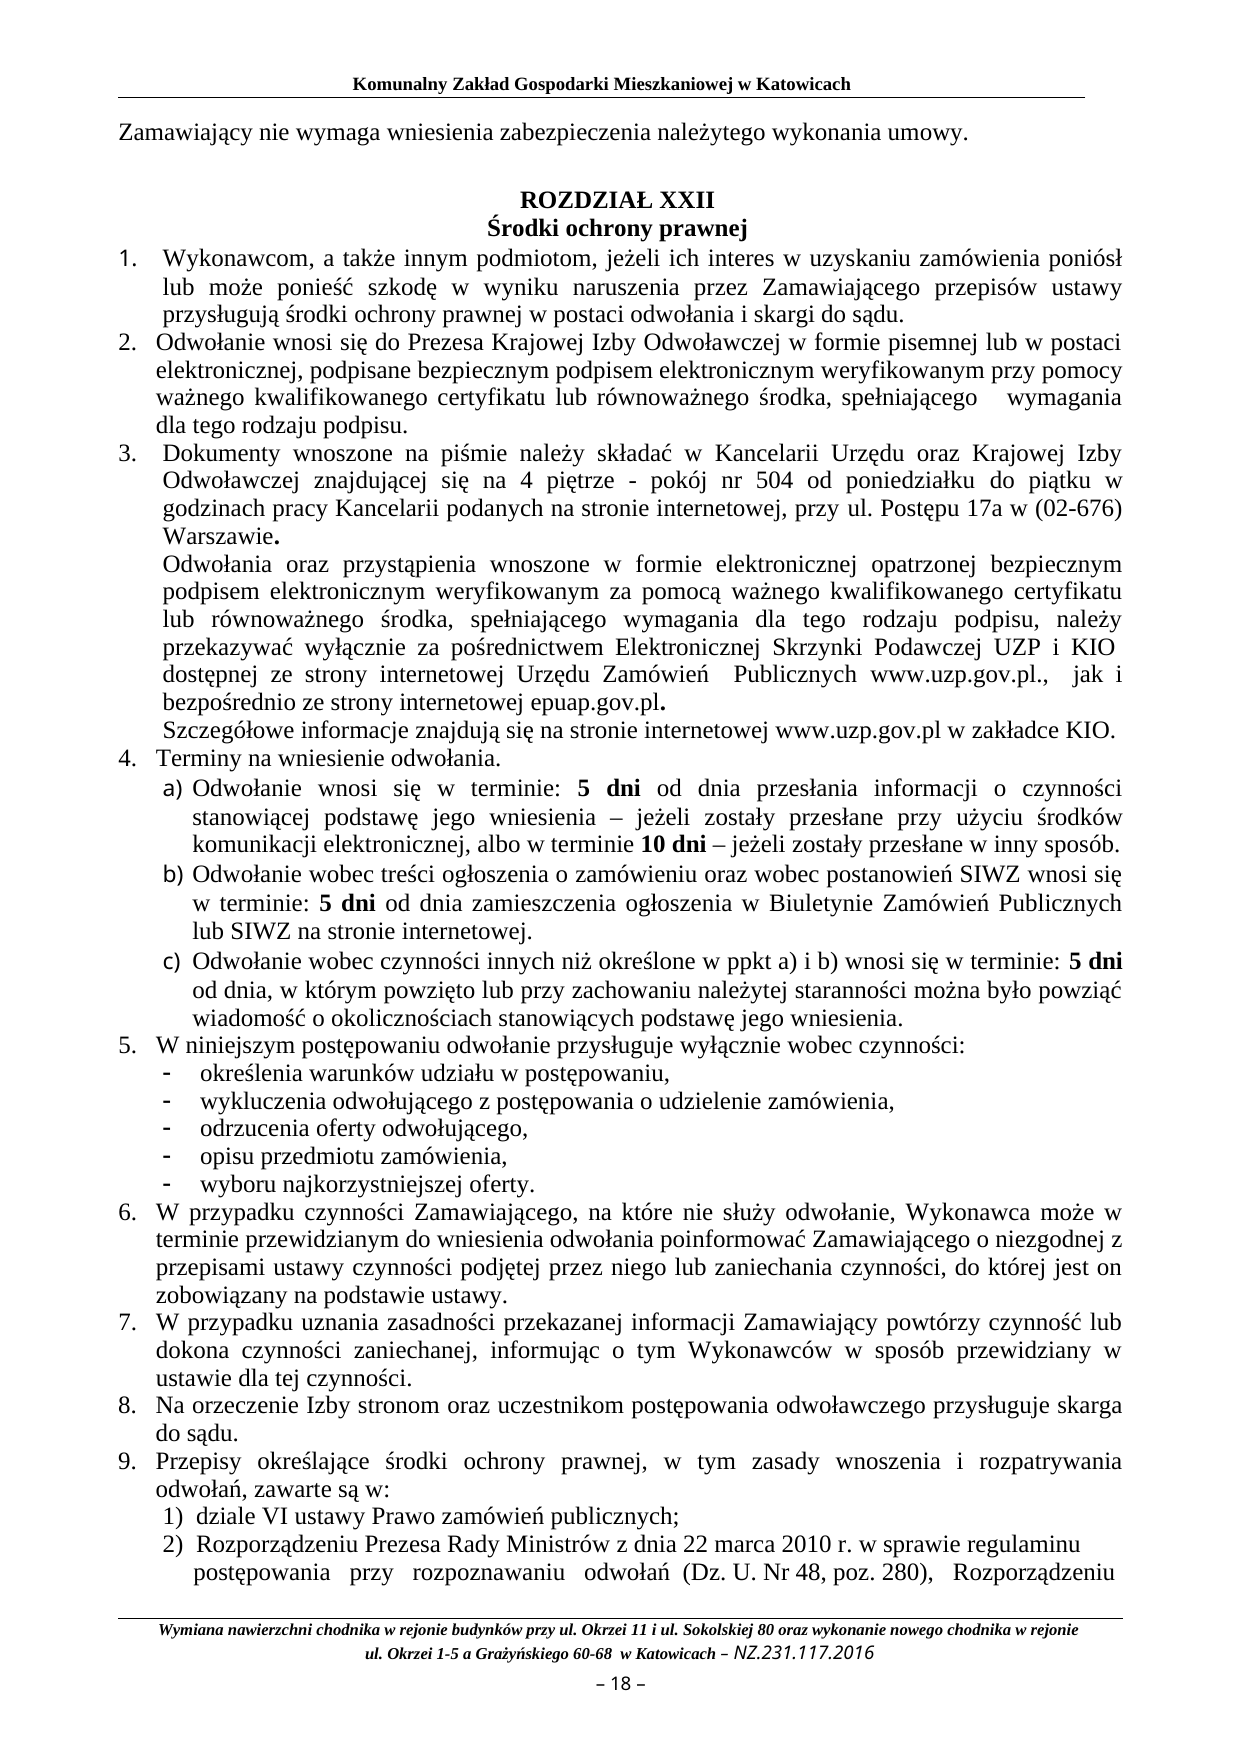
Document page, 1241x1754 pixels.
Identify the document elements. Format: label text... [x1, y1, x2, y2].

list postępowania przy rozpoznawaniu odwołań (Dz. U. Nr 48, poz. 280), Rozporządzeniu [118, 1558, 1123, 1586]
list W przypadku uznania zasadności przekazanej informacji Zamawiający powtórzy czynność lub dokona czynności zaniechanej, informując o tym Wykonawców w sposób przewidziany w ustawie dla tej czynności. [118, 1308, 1123, 1392]
text Zamawiający nie wymaga wniesienia zabezpieczenia należytego wykonania umowy. [118, 118, 1123, 146]
text Odwołania oraz przystąpienia wnoszone w formie elektronicznej opatrzonej bezpiecznym podpisem elektronicznym weryfikowanym za pomocą ważnego kwalifikowanego certyfikatu lub równoważnego środka, spełniającego wymagania dla tego rodzaju podpisu, należy przekazywać wyłącznie za pośrednictwem Elektronicznej Skrzynki Podawczej UZP i KIO dostępnej ze strony internetowej Urzędu Zamówień Publicznych www.uzp.gov.pl., jak i bezpośrednio ze strony internetowej epuap.gov.pl. [162, 550, 1123, 716]
list Terminy na wniesienie odwołania. [118, 744, 1123, 771]
list wykluczenia odwołującego z postępowania o udzielenie zamówienia, [162, 1087, 1123, 1114]
list Na orzeczenie Izby stronom oraz uczestnikom postępowania odwoławczego przysługuje skarga do sądu. [118, 1392, 1123, 1447]
list opisu przedmiotu zamówienia, [162, 1142, 1123, 1170]
list Wykonawcom, a także innym podmiotom, jeżeli ich interes w uzyskaniu zamówienia poniósł lub może ponieść szkodę w wyniku naruszenia przez Zamawiającego przepisów ustawy przysługują środki ochrony prawnej w postaci odwołania i skargi do sądu. [118, 241, 1123, 328]
list Odwołanie wnosi się w terminie: 5 dni od dnia przesłania informacji o czynności stanowiącej podstawę jego wniesienia – jeżeli zostały przesłane przy użyciu środków komunikacji elektronicznej, albo w terminie 10 dni – jeżeli zostały przesłane w inny sposób. [162, 771, 1123, 858]
text ROZDZIAŁ XXII Środki ochrony prawnej [118, 186, 1123, 241]
list odrzucenia oferty odwołującego, [162, 1114, 1123, 1142]
list Przepisy określające środki ochrony prawnej, w tym zasady wnoszenia i rozpatrywania odwołań, zawarte są w: [118, 1447, 1123, 1502]
list Odwołanie wobec treści ogłoszenia o zamówieniu oraz wobec postanowień SIWZ wnosi się w terminie: 5 dni od dnia zamieszczenia ogłoszenia w Biuletynie Zamówień Publicznych lub SIWZ na stronie internetowej. [162, 858, 1123, 945]
list Odwołanie wobec czynności innych niż określone w ppkt a) i b) wnosi się w terminie: 5 dni od dnia, w którym powzięto lub przy zachowaniu należytej staranności można było powziąć wiadomość o okolicznościach stanowiących podstawę jego wniesienia. [162, 945, 1123, 1031]
list Odwołanie wnosi się do Prezesa Krajowej Izby Odwoławczej w formie pisemnej lub w postaci elektronicznej, podpisane bezpiecznym podpisem elektronicznym weryfikowanym przy pomocy ważnego kwalifikowanego certyfikatu lub równoważnego środka, spełniającego wymagania dla tego rodzaju podpisu. [118, 328, 1123, 439]
list określenia warunków udziału w postępowaniu, [162, 1059, 1123, 1087]
list wyboru najkorzystniejszej oferty. [162, 1170, 1123, 1198]
text Szczegółowe informacje znajdują się na stronie internetowej www.uzp.gov.pl w zakładce KIO. [162, 716, 1123, 744]
list 2) Rozporządzeniu Prezesa Rady Ministrów z dnia 22 marca 2010 r. w sprawie regulaminu [162, 1530, 1123, 1558]
list Dokumenty wnoszone na piśmie należy składać w Kancelarii Urzędu oraz Krajowej Izby Odwoławczej znajdującej się na 4 piętrze - pokój nr 504 od poniedziałku do piątku w godzinach pracy Kancelarii podanych na stronie internetowej, przy ul. Postępu 17a w (02-676) Warszawie. [118, 439, 1123, 550]
list W przypadku czynności Zamawiającego, na które nie służy odwołanie, Wykonawca może w terminie przewidzianym do wniesienia odwołania poinformować Zamawiającego o niezgodnej z przepisami ustawy czynności podjętej przez niego lub zaniechania czynności, do której jest on zobowiązany na podstawie ustawy. [118, 1198, 1123, 1308]
list W niniejszym postępowaniu odwołanie przysługuje wyłącznie wobec czynności: [118, 1031, 1123, 1059]
list 1) dziale VI ustawy Prawo zamówień publicznych; [162, 1502, 1123, 1530]
